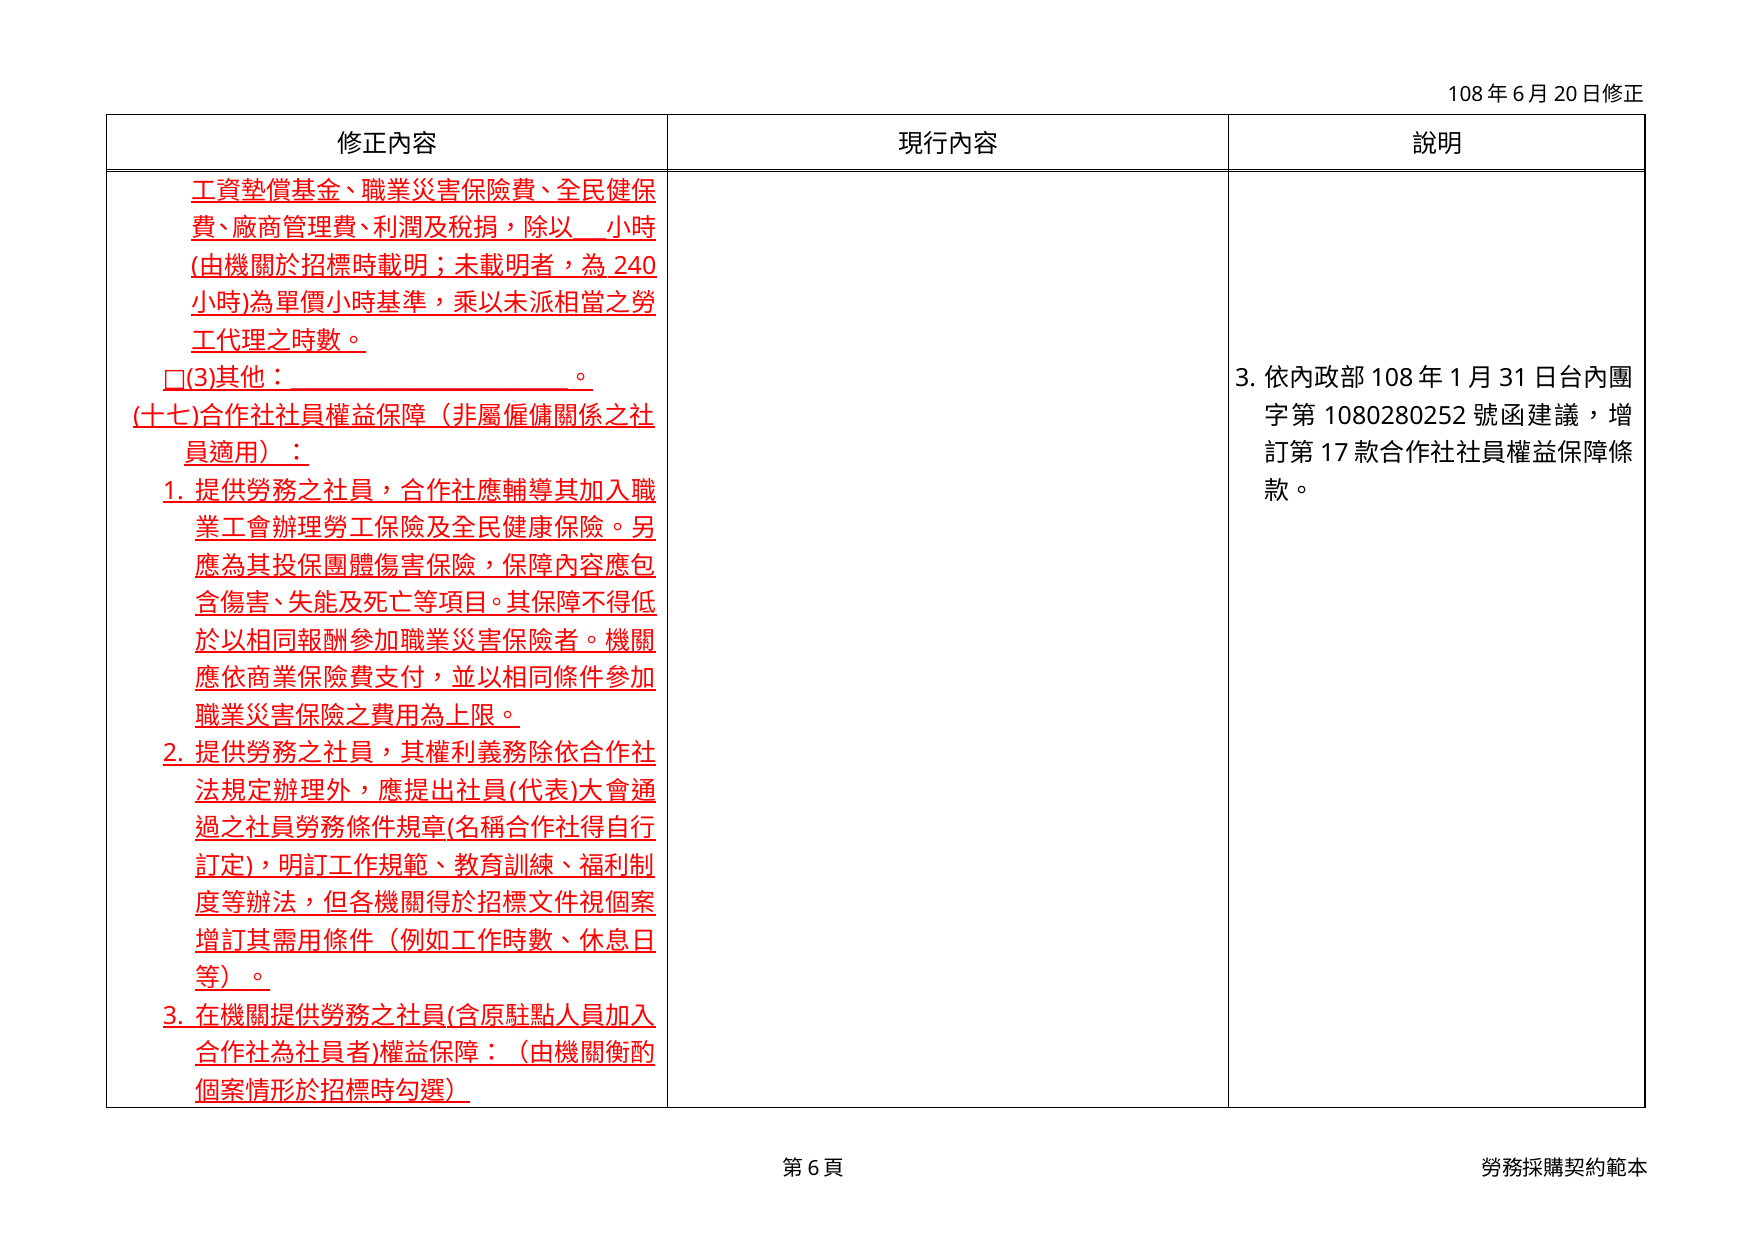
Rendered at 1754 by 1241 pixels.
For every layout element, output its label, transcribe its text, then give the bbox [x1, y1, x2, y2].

table_header 現行內容 [668, 115, 1228, 169]
table_cell 依本會108年1月29日「研商加強政府採購勞務承攬案件之勞動條件保障相關事宜會議紀錄」結論，參考勞動派遣採購契約範本第9條第1款，增列第16款第1目關於派駐勞工勞動契約約定。以下目次遞移。 第16款第2目移列第3目，並依本會108年1月29日「研商加強政府採購勞務承攬案件之勞動條件保障相關事宜會議紀錄」結論，第1子目由選項條款改列約定條款。另依內政部108年1月31日台內團字第1080280252號函建議，修正第3子目。 3.第3目第4子目增列「消除對婦女一切形式歧視公約施行法」。 4.第16款第4目移列第5目，並依本會108年1月29日「研商加強政府採購勞務承攬案件之勞動條件保障相關事宜會議紀錄」結論修正。 5.第16款第5目移列第6目，並配合第16款第1目及第3目第1子目修正。 6.參考勞動派遣採購契約範本第9條第20款請假代理約定，增訂第16款第10目關於派駐勞工之請假代理約定。 依內政部108年1月31日台內團字第1080280252號函建議，增訂第17款合作社社員權益保障條款。 4.原第17款至第19款遞移為第18款至第20款，內容未修正。 [1229, 172, 1644, 1107]
table_cell 工資墊償基金、職業災害保險費、全民健保費、廠商管理費、利潤及稅捐，除以___小時(由機關於招標時載明；未載明者，為240小時)為單價小時基準，乘以未派相當之勞工代理之時數。 □(3)其他：_________________________。 (十七)合作社社員權益保障（非屬僱傭關係之社員適用）： 1. 提供勞務之社員，合作社應輔導其加入職業工會辦理勞工保險及全民健康保險。另應為其投保團體傷害保險，保障內容應包含傷害、失能及死亡等項目。其保障不得低於以相同報酬參加職業災害保險者。機關應依商業保險費支付，並以相同條件參加職業災害保險之費用為上限。 2. 提供勞務之社員，其權利義務除依合作社法規定辦理外，應提出社員(代表)大會通過之社員勞務條件規章(名稱合作社得自行訂定)，明訂工作規範、教育訓練、福利制度等辦法，但各機關得於招標文件視個案增訂其需用條件（例如工作時數、休息日等）。 3. 在機關提供勞務之社員(含原駐點人員加入合作社為社員者)權益保障：（由機關衡酌個案情形於招標時勾選） [107, 172, 667, 1107]
table_cell [668, 172, 1228, 1107]
table_header 修正內容 [107, 115, 667, 169]
table_header 說明 [1229, 115, 1644, 169]
